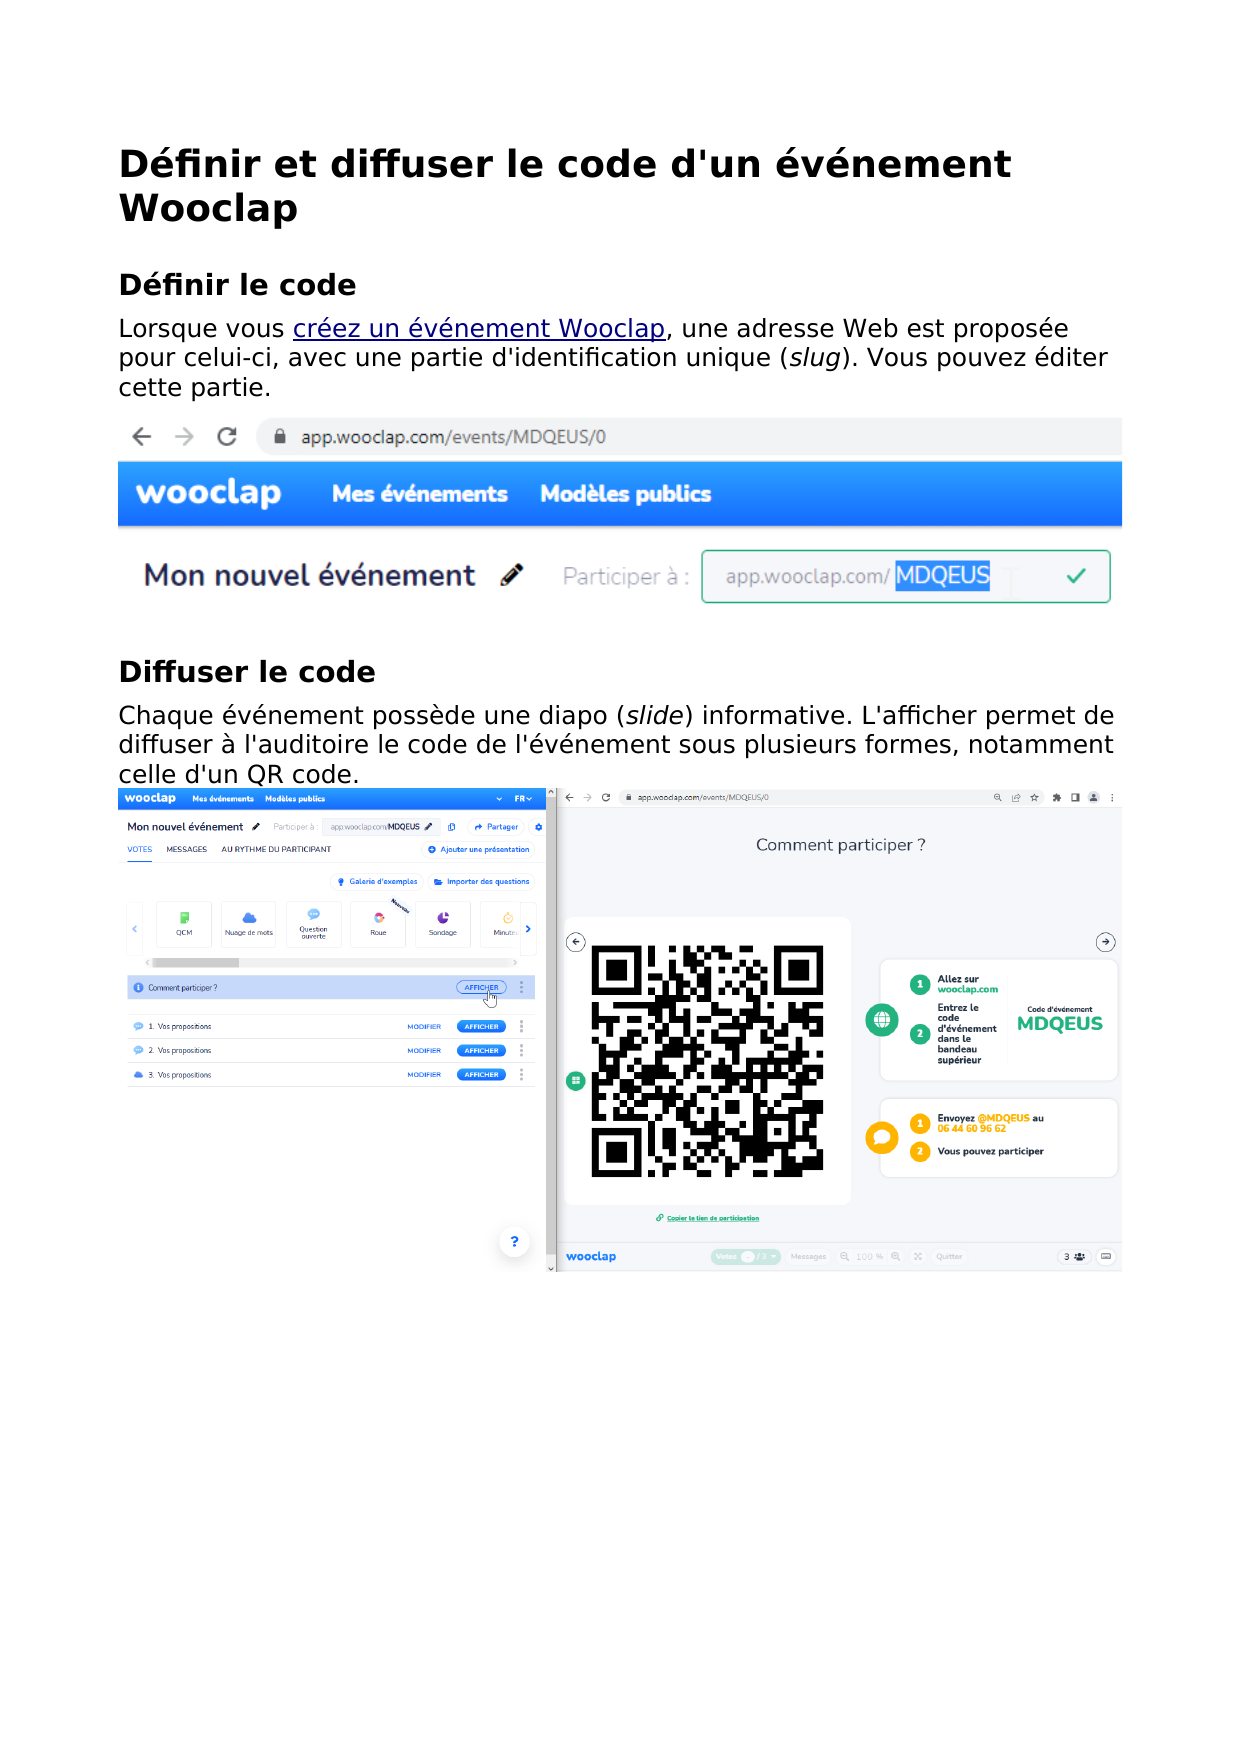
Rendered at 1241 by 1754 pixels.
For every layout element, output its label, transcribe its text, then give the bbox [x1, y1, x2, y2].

text Lorsque vous créez un événement Wooclap, une adresse Web est proposée pour celui-ci, avec une partie d'identification unique (slug). Vous pouvez éditer cette partie. [118, 314, 1122, 402]
text Chaque événement possède une diapo (slide) informative. L'afficher permet de diffuser à l'auditoire le code de l'événement sous plusieurs formes, notamment celle d'un QR code. [118, 701, 1122, 788]
picture [118, 788, 1123, 1272]
subtitle Diffuser le code [118, 655, 1122, 689]
picture [118, 414, 1123, 618]
subtitle Définir et diffuser le code d'un événement Wooclap [118, 143, 1122, 230]
subtitle Définir le code [118, 268, 1122, 302]
